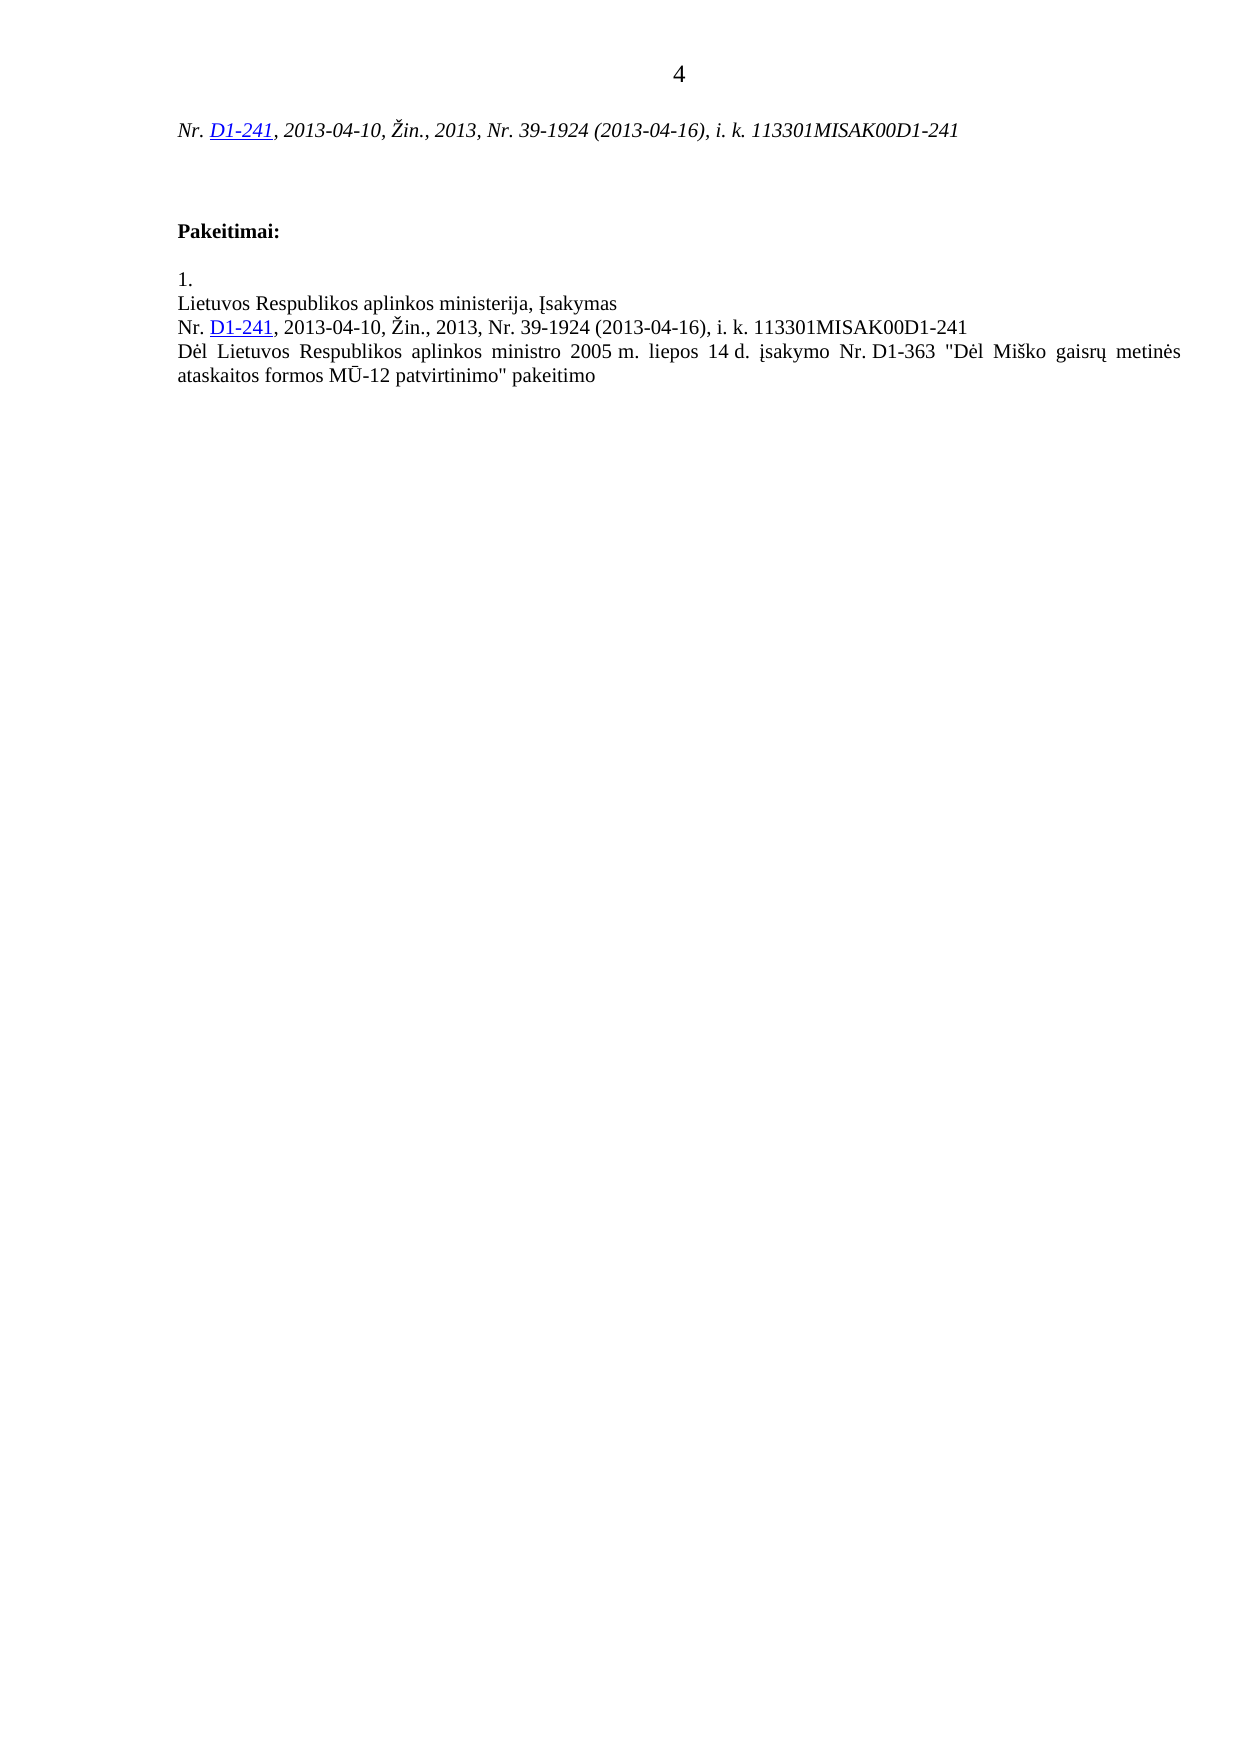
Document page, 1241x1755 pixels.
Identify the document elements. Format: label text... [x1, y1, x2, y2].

text 1. [177, 267, 1181, 291]
text Nr. D1-241, 2013-04-10, Žin., 2013, Nr. 39-1924 (2013-04-16), i. k. 113301MISAK00D1-241 [177, 118, 1181, 142]
text Dėl Lietuvos Respublikos aplinkos ministro 2005 m. liepos 14 d. įsakymo Nr. D1-363 "Dėl Miško gaisrų metinės ataskaitos formos MŪ-12 patvirtinimo" pakeitimo [177, 339, 1181, 387]
text Pakeitimai: [177, 219, 1181, 243]
text Nr. D1-241, 2013-04-10, Žin., 2013, Nr. 39-1924 (2013-04-16), i. k. 113301MISAK00D1-241 [177, 315, 1181, 339]
text Lietuvos Respublikos aplinkos ministerija, Įsakymas [177, 291, 1181, 315]
